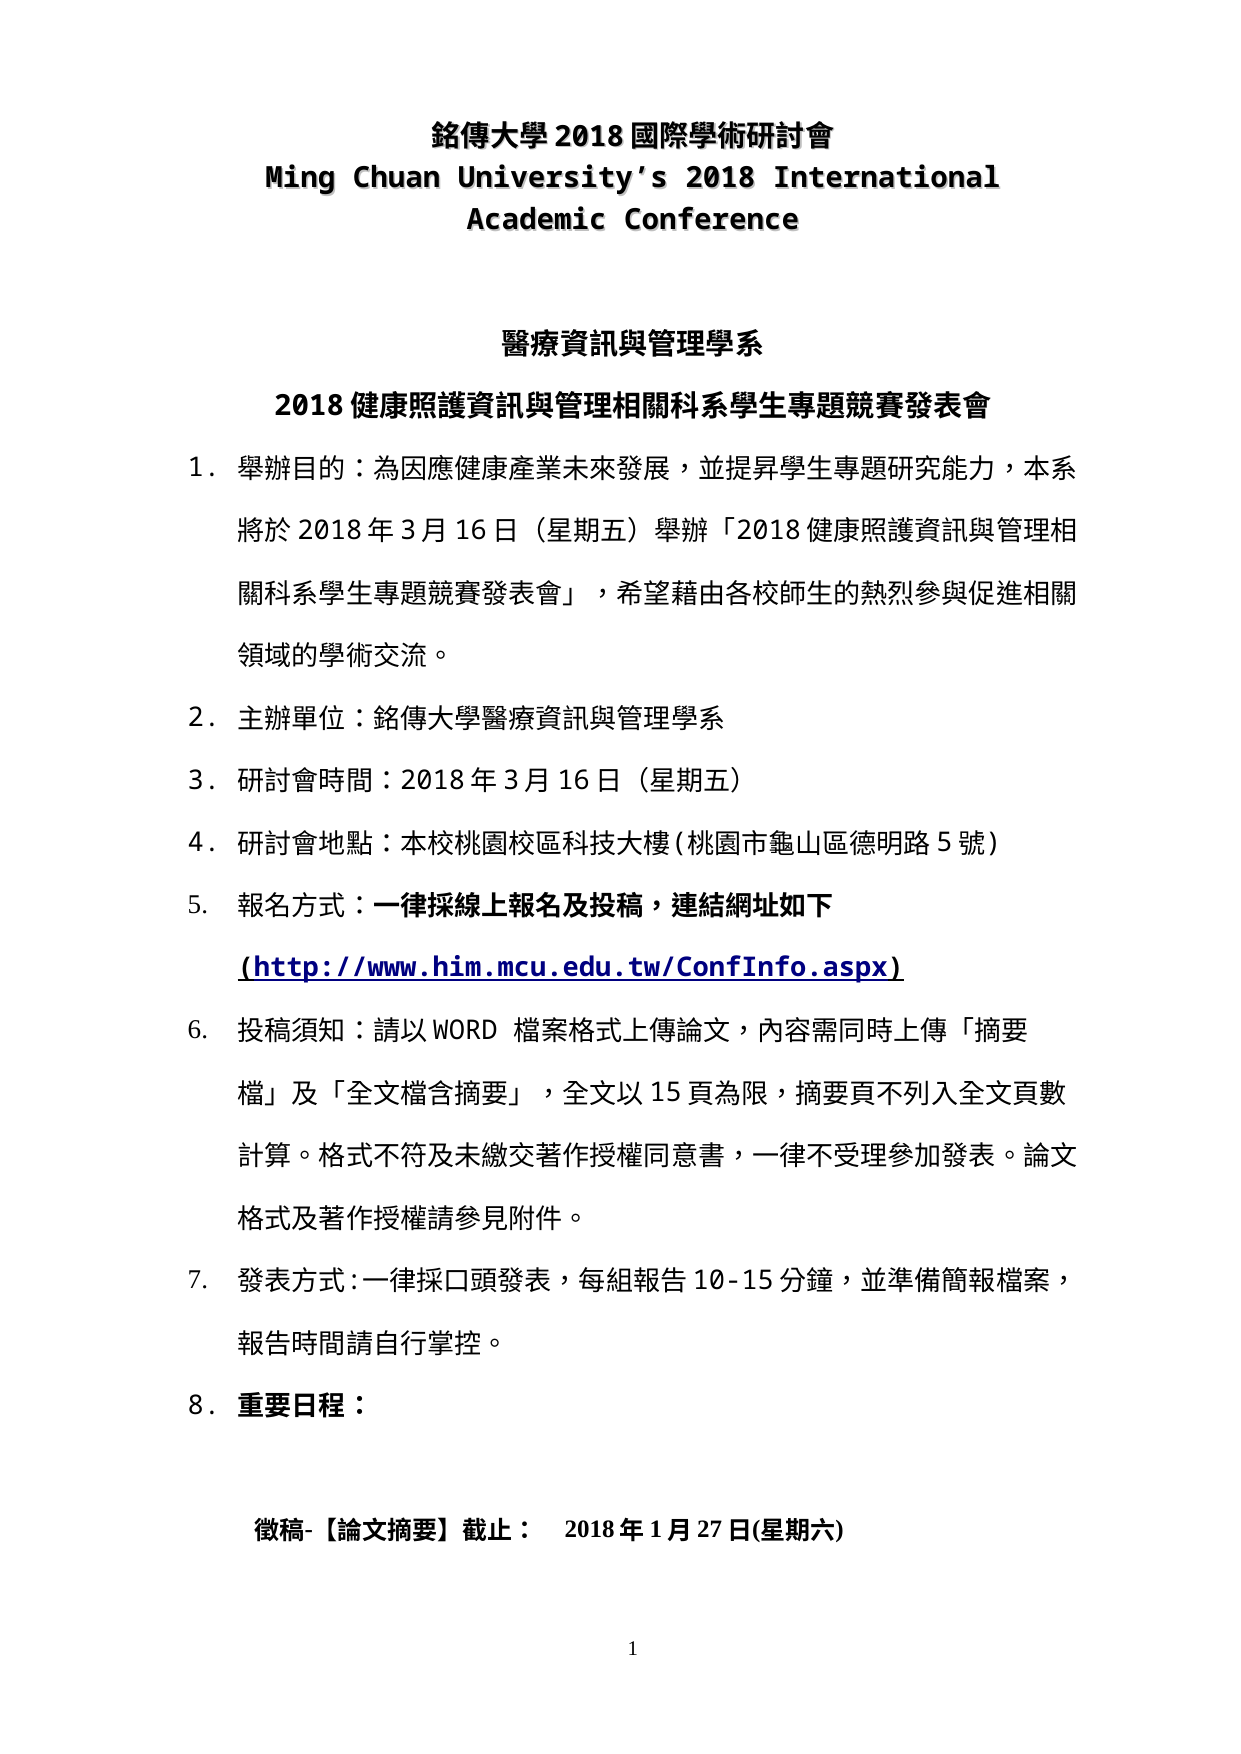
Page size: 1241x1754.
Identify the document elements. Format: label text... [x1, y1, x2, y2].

text 醫療資訊與管理學系 [187, 300, 1078, 362]
text (http://www.him.mcu.edu.tw/ConfInfo.aspx) [237, 925, 1078, 987]
list 報名方式：一律採線上報名及投稿，連結網址如下 [187, 862, 1078, 925]
text 銘傳大學2018國際學術研討會 [187, 112, 1078, 154]
list 發表方式:一律採口頭發表，每組報告10-15分鐘，並準備簡報檔案，報告時間請自行掌控。 [187, 1237, 1078, 1362]
list 研討會時間：2018年3月16日（星期五） [187, 737, 1078, 800]
list 舉辦目的：為因應健康產業未來發展，並提昇學生專題研究能力，本系將於2018年3月16日（星期五）舉辦「2018健康照護資訊與管理相關科系學生專題競賽發表會」，希望藉由各校師生的熱烈參與促進相關領域的學術交流。 [187, 425, 1078, 675]
text 2018健康照護資訊與管理相關科系學生專題競賽發表會 [187, 362, 1078, 425]
list 投稿須知：請以WORD 檔案格式上傳論文，內容需同時上傳「摘要檔」及「全文檔含摘要」，全文以15頁為限，摘要頁不列入全文頁數計算。格式不符及未繳交著作授權同意書，一律不受理參加發表。論文格式及著作授權請參見附件。 [187, 987, 1078, 1237]
table_header 徵稿-【論文摘要】截止： [243, 1425, 553, 1561]
list 重要日程： [187, 1362, 1078, 1425]
list 主辦單位：銘傳大學醫療資訊與管理學系 [187, 675, 1078, 737]
table_header 2018年1月27日(星期六) [553, 1425, 1011, 1561]
list 研討會地點：本校桃園校區科技大樓(桃園市龜山區德明路5號) [187, 800, 1078, 862]
text Ming Chuan University’s 2018 International Academic Conference [187, 154, 1078, 238]
